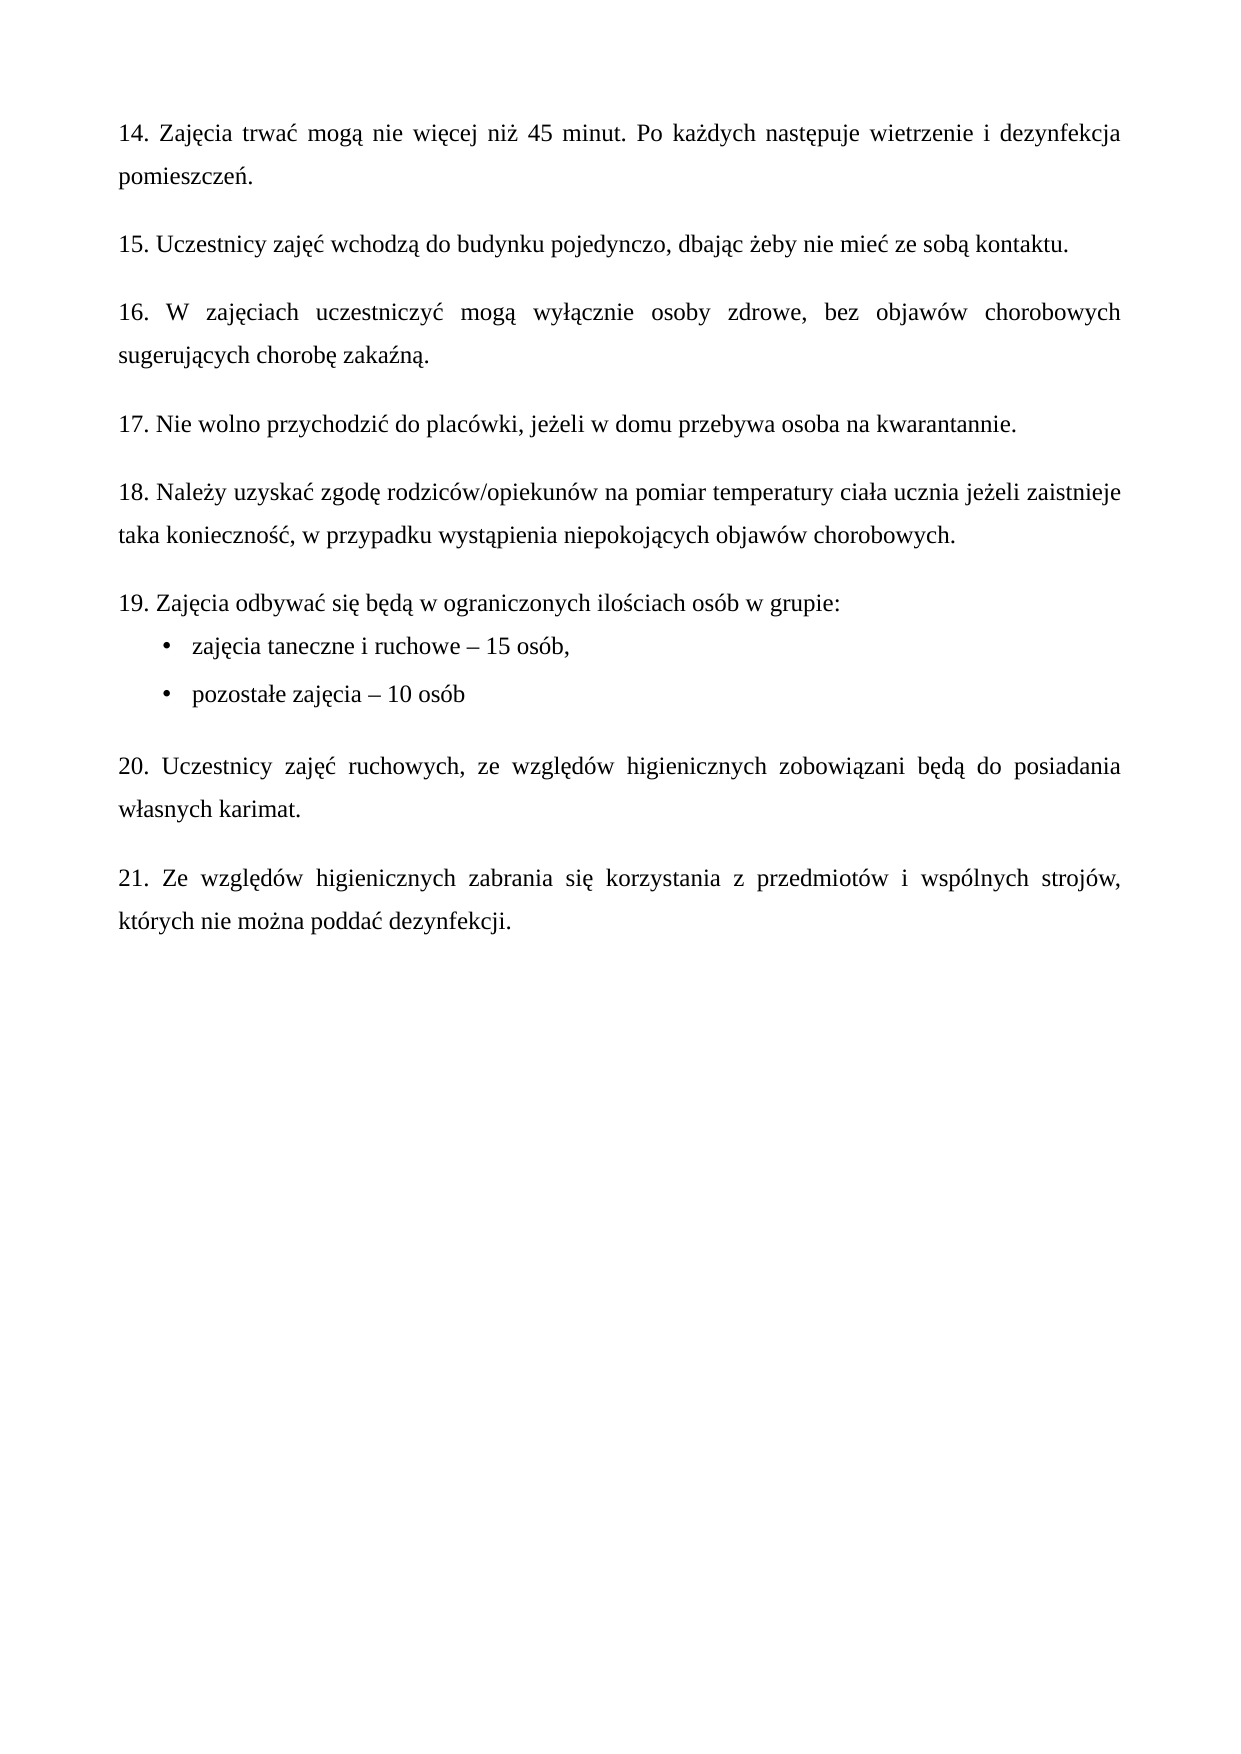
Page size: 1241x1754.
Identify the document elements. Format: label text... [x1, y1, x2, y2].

text 17. Nie wolno przychodzić do placówki, jeżeli w domu przebywa osoba na kwarantannie. [118, 409, 1122, 437]
text 19. Zajęcia odbywać się będą w ograniczonych ilościach osób w grupie: [118, 588, 1122, 617]
text 20. Uczestnicy zajęć ruchowych, ze względów higienicznych zobowiązani będą do posiadania własnych karimat. [118, 751, 1122, 823]
text 21. Ze względów higienicznych zabrania się korzystania z przedmiotów i wspólnych strojów, których nie można poddać dezynfekcji. [118, 863, 1122, 934]
text 15. Uczestnicy zajęć wchodzą do budynku pojedynczo, dbając żeby nie mieć ze sobą kontaktu. [118, 229, 1122, 258]
text 16. W zajęciach uczestniczyć mogą wyłącznie osoby zdrowe, bez objawów chorobowych sugerujących chorobę zakaźną. [118, 297, 1122, 369]
text 18. Należy uzyskać zgodę rodziców/opiekunów na pomiar temperatury ciała ucznia jeżeli zaistnieje taka konieczność, w przypadku wystąpienia niepokojących objawów chorobowych. [118, 477, 1122, 549]
text 14. Zajęcia trwać mogą nie więcej niż 45 minut. Po każdych następuje wietrzenie i dezynfekcja pomieszczeń. [118, 118, 1122, 190]
list pozostałe zajęcia – 10 osób [162, 679, 1122, 708]
list zajęcia taneczne i ruchowe – 15 osób, [162, 631, 1122, 660]
